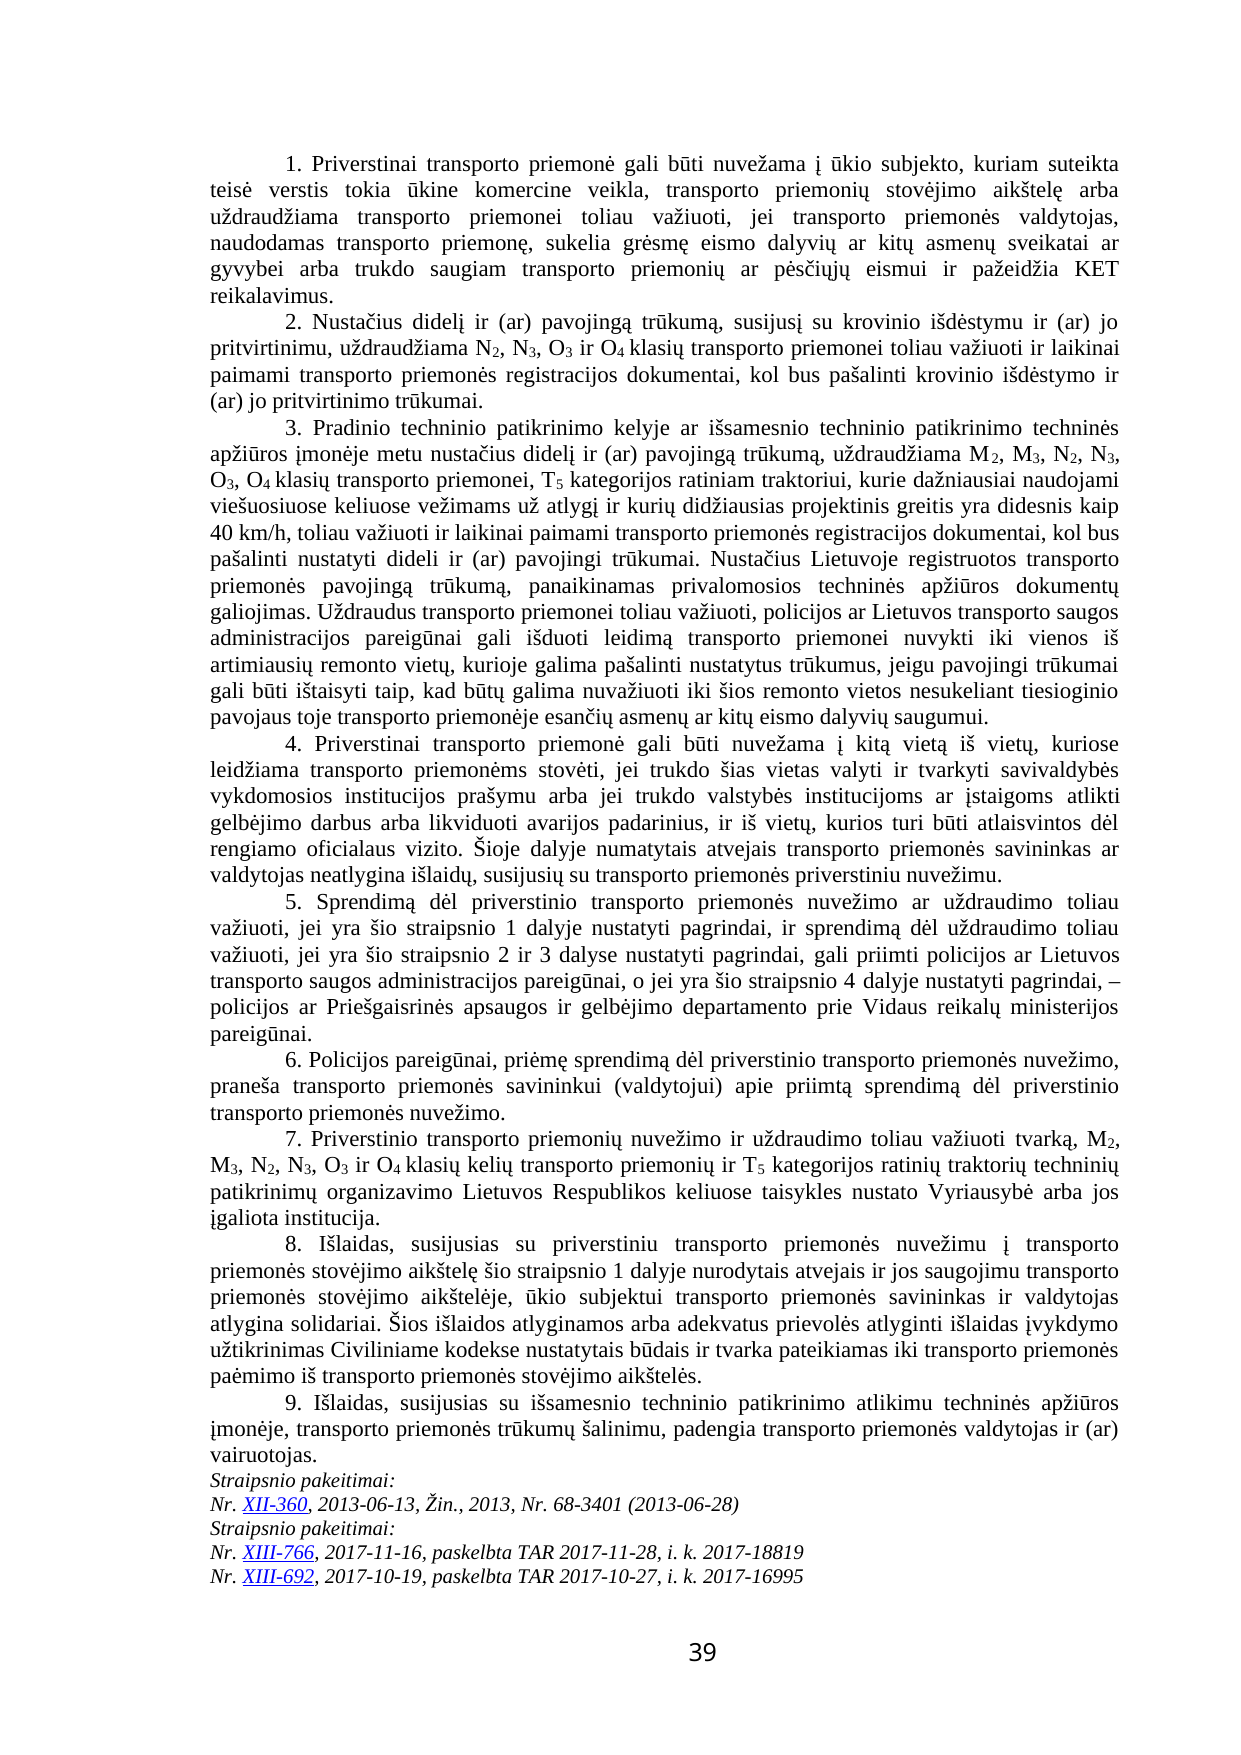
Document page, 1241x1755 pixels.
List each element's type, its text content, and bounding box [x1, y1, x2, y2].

text Nr. XIII-692, 2017-10-19, paskelbta TAR 2017-10-27, i. k. 2017-16995 [210, 1564, 1120, 1588]
text 7. Priverstinio transporto priemonių nuvežimo ir uždraudimo toliau važiuoti tvarką, M2, M3, N2, N3, O3 ir O4 klasių kelių transporto priemonių ir T5 kategorijos ratinių traktorių techninių patikrinimų organizavimo Lietuvos Respublikos keliuose taisykles nustato Vyriausybė arba jos įgaliota institucija. [210, 1125, 1120, 1231]
text Nr. XII-360, 2013-06-13, Žin., 2013, Nr. 68-3401 (2013-06-28) [210, 1492, 1120, 1516]
text Nr. XIII-766, 2017-11-16, paskelbta TAR 2017-11-28, i. k. 2017-18819 [210, 1540, 1120, 1564]
text Straipsnio pakeitimai: [210, 1516, 1120, 1540]
text 9. Išlaidas, susijusias su išsamesnio techninio patikrinimo atlikimu techninės apžiūros įmonėje, transporto priemonės trūkumų šalinimu, padengia transporto priemonės valdytojas ir (ar) vairuotojas. [210, 1389, 1120, 1468]
text 6. Policijos pareigūnai, priėmę sprendimą dėl priverstinio transporto priemonės nuvežimo, praneša transporto priemonės savininkui (valdytojui) apie priimtą sprendimą dėl priverstinio transporto priemonės nuvežimo. [210, 1046, 1120, 1125]
text 5. Sprendimą dėl priverstinio transporto priemonės nuvežimo ar uždraudimo toliau važiuoti, jei yra šio straipsnio 1 dalyje nustatyti pagrindai, ir sprendimą dėl uždraudimo toliau važiuoti, jei yra šio straipsnio 2 ir 3 dalyse nustatyti pagrindai, gali priimti policijos ar Lietuvos transporto saugos administracijos pareigūnai, o jei yra šio straipsnio 4 dalyje nustatyti pagrindai, – policijos ar Priešgaisrinės apsaugos ir gelbėjimo departamento prie Vidaus reikalų ministerijos pareigūnai. [210, 888, 1120, 1046]
text 2. Nustačius didelį ir (ar) pavojingą trūkumą, susijusį su krovinio išdėstymu ir (ar) jo pritvirtinimu, uždraudžiama N2, N3, O3 ir O4 klasių transporto priemonei toliau važiuoti ir laikinai paimami transporto priemonės registracijos dokumentai, kol bus pašalinti krovinio išdėstymo ir (ar) jo pritvirtinimo trūkumai. [210, 308, 1120, 413]
text Straipsnio pakeitimai: [210, 1468, 1120, 1492]
text 1. Priverstinai transporto priemonė gali būti nuvežama į ūkio subjekto, kuriam suteikta teisė verstis tokia ūkine komercine veikla, transporto priemonių stovėjimo aikštelę arba uždraudžiama transporto priemonei toliau važiuoti, jei transporto priemonės valdytojas, naudodamas transporto priemonę, sukelia grėsmę eismo dalyvių ar kitų asmenų sveikatai ar gyvybei arba trukdo saugiam transporto priemonių ar pėsčiųjų eismui ir pažeidžia KET reikalavimus. [210, 150, 1120, 308]
text 4. Priverstinai transporto priemonė gali būti nuvežama į kitą vietą iš vietų, kuriose leidžiama transporto priemonėms stovėti, jei trukdo šias vietas valyti ir tvarkyti savivaldybės vykdomosios institucijos prašymu arba jei trukdo valstybės institucijoms ar įstaigoms atlikti gelbėjimo darbus arba likviduoti avarijos padarinius, ir iš vietų, kurios turi būti atlaisvintos dėl rengiamo oficialaus vizito. Šioje dalyje numatytais atvejais transporto priemonės savininkas ar valdytojas neatlygina išlaidų, susijusių su transporto priemonės priverstiniu nuvežimu. [210, 730, 1120, 888]
text 8. Išlaidas, susijusias su priverstiniu transporto priemonės nuvežimu į transporto priemonės stovėjimo aikštelę šio straipsnio 1 dalyje nurodytais atvejais ir jos saugojimu transporto priemonės stovėjimo aikštelėje, ūkio subjektui transporto priemonės savininkas ir valdytojas atlygina solidariai. Šios išlaidos atlyginamos arba adekvatus prievolės atlyginti išlaidas įvykdymo užtikrinimas Civiliniame kodekse nustatytais būdais ir tvarka pateikiamas iki transporto priemonės paėmimo iš transporto priemonės stovėjimo aikštelės. [210, 1231, 1120, 1389]
text 3. Pradinio techninio patikrinimo kelyje ar išsamesnio techninio patikrinimo techninės apžiūros įmonėje metu nustačius didelį ir (ar) pavojingą trūkumą, uždraudžiama M2, M3, N2, N3, O3, O4 klasių transporto priemonei, T5 kategorijos ratiniam traktoriui, kurie dažniausiai naudojami viešuosiuose keliuose vežimams už atlygį ir kurių didžiausias projektinis greitis yra didesnis kaip 40 km/h, toliau važiuoti ir laikinai paimami transporto priemonės registracijos dokumentai, kol bus pašalinti nustatyti dideli ir (ar) pavojingi trūkumai. Nustačius Lietuvoje registruotos transporto priemonės pavojingą trūkumą, panaikinamas privalomosios techninės apžiūros dokumentų galiojimas. Uždraudus transporto priemonei toliau važiuoti, policijos ar Lietuvos transporto saugos administracijos pareigūnai gali išduoti leidimą transporto priemonei nuvykti iki vienos iš artimiausių remonto vietų, kurioje galima pašalinti nustatytus trūkumus, jeigu pavojingi trūkumai gali būti ištaisyti taip, kad būtų galima nuvažiuoti iki šios remonto vietos nesukeliant tiesioginio pavojaus toje transporto priemonėje esančių asmenų ar kitų eismo dalyvių saugumui. [210, 413, 1120, 730]
